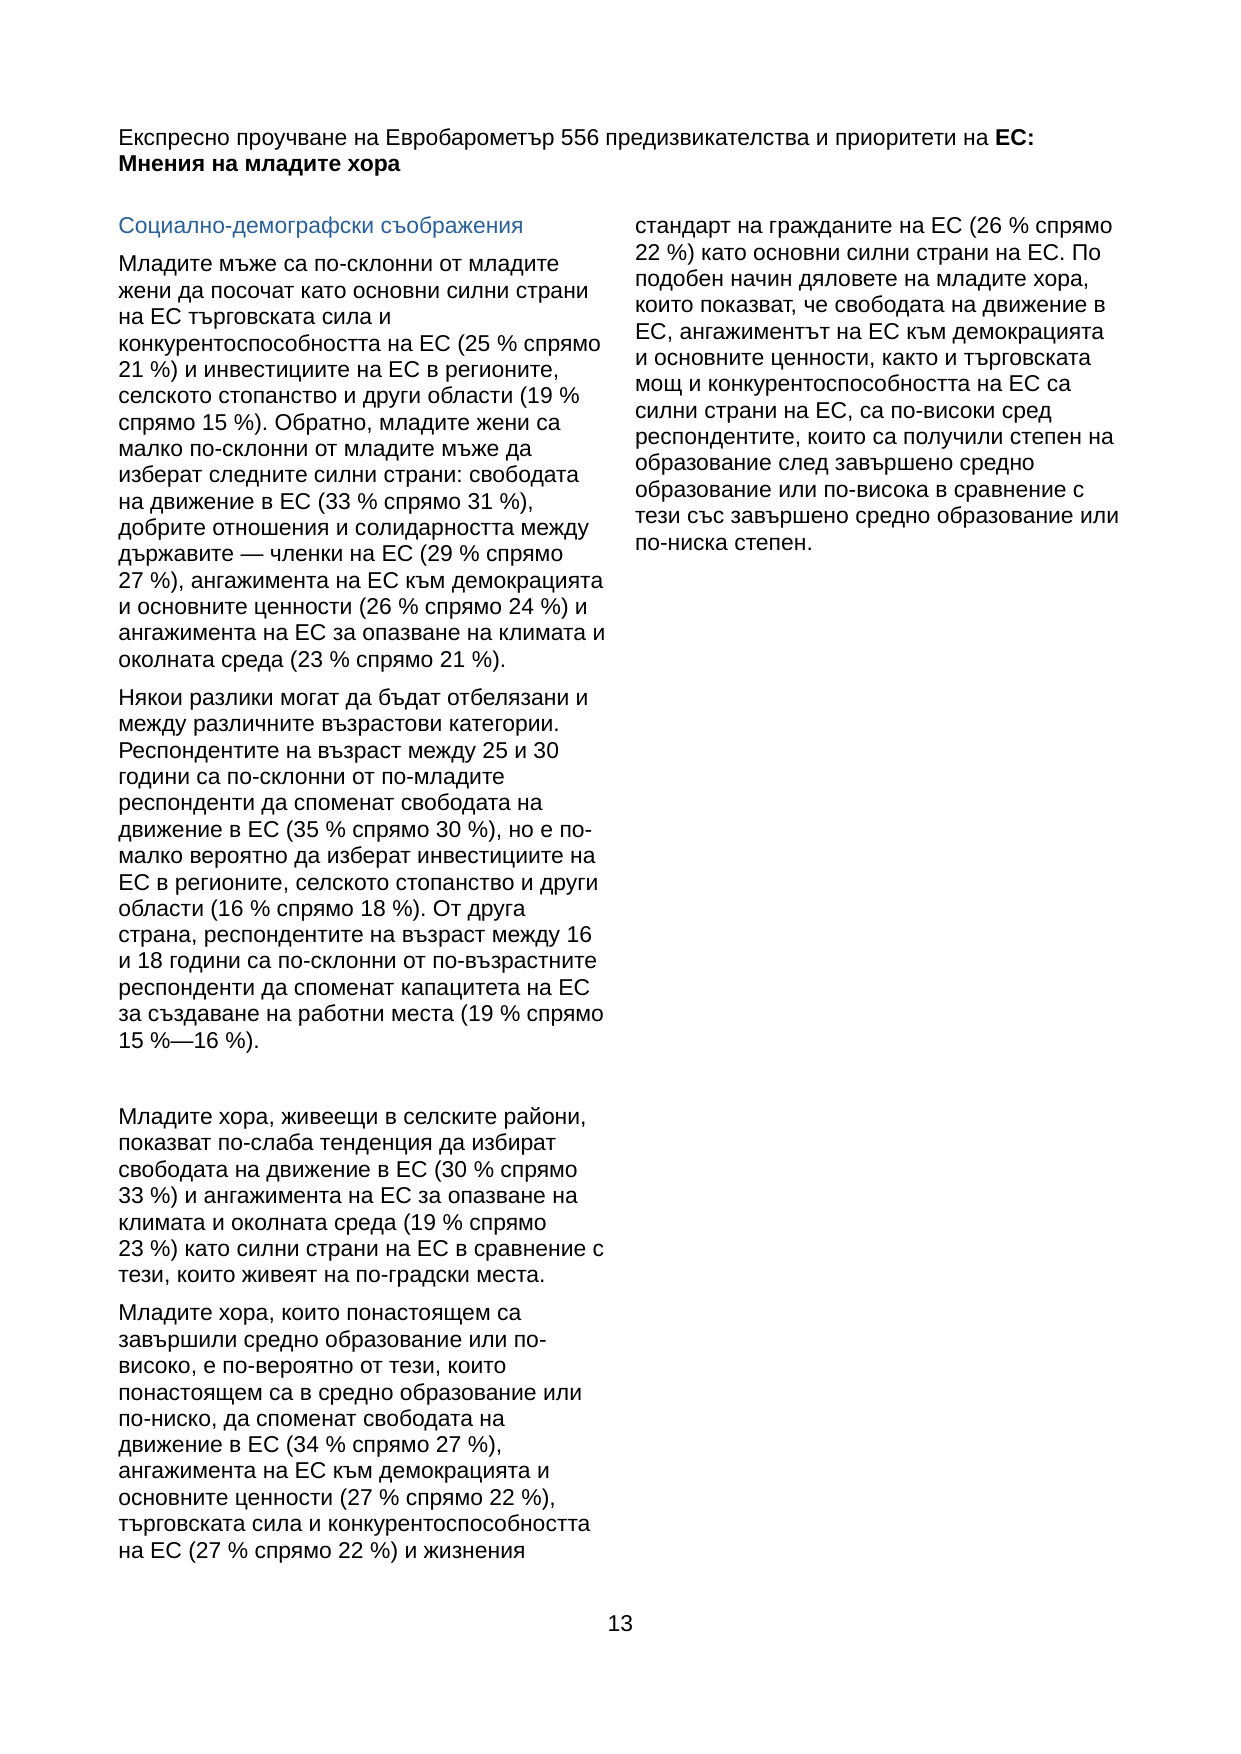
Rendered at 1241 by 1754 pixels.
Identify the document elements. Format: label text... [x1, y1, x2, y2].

text Младите хора, които понастоящем са завършили средно образование или по-високо, е по-вероятно от тези, които понастоящем са в средно образование или по-ниско, да споменат свободата на движение в ЕС (34 % спрямо 27 %), ангажимента на ЕС към демокрацията и основните ценности (27 % спрямо 22 %), търговската сила и конкурентоспособността на ЕС (27 % спрямо 22 %) и жизнения [118, 1299, 605, 1563]
text Някои разлики могат да бъдат отбелязани и между различните възрастови категории. Респондентите на възраст между 25 и 30 години са по-склонни от по-младите респонденти да споменат свободата на движение в ЕС (35 % спрямо 30 %), но е по-малко вероятно да изберат инвестициите на ЕС в регионите, селското стопанство и други области (16 % спрямо 18 %). От друга страна, респондентите на възраст между 16 и 18 години са по-склонни от по-възрастните респонденти да споменат капацитета на ЕС за създаване на работни места (19 % спрямо 15 %—16 %). [118, 684, 605, 1053]
text Социално-демографски съображения [118, 212, 605, 238]
text Младите хора, живеещи в селските райони, показват по-слаба тенденция да избират свободата на движение в ЕС (30 % спрямо 33 %) и ангажимента на ЕС за опазване на климата и околната среда (19 % спрямо 23 %) като силни страни на ЕС в сравнение с тези, които живеят на по-градски места. [118, 1103, 605, 1287]
text стандарт на гражданите на ЕС (26 % спрямо 22 %) като основни силни страни на ЕС. По подобен начин дяловете на младите хора, които показват, че свободата на движение в ЕС, ангажиментът на ЕС към демокрацията и основните ценности, както и търговската мощ и конкурентоспособността на ЕС са силни страни на ЕС, са по-високи сред респондентите, които са получили степен на образование след завършено средно образование или по-висока в сравнение с тези със завършено средно образование или по-ниска степен. [635, 212, 1122, 555]
text Младите мъже са по-склонни от младите жени да посочат като основни силни страни на ЕС търговската сила и конкурентоспособността на ЕС (25 % спрямо 21 %) и инвестициите на ЕС в регионите, селското стопанство и други области (19 % спрямо 15 %). Обратно, младите жени са малко по-склонни от младите мъже да изберат следните силни страни: свободата на движение в ЕС (33 % спрямо 31 %), добрите отношения и солидарността между държавите — членки на ЕС (29 % спрямо 27 %), ангажимента на ЕС към демокрацията и основните ценности (26 % спрямо 24 %) и ангажимента на ЕС за опазване на климата и околната среда (23 % спрямо 21 %). [118, 250, 605, 672]
